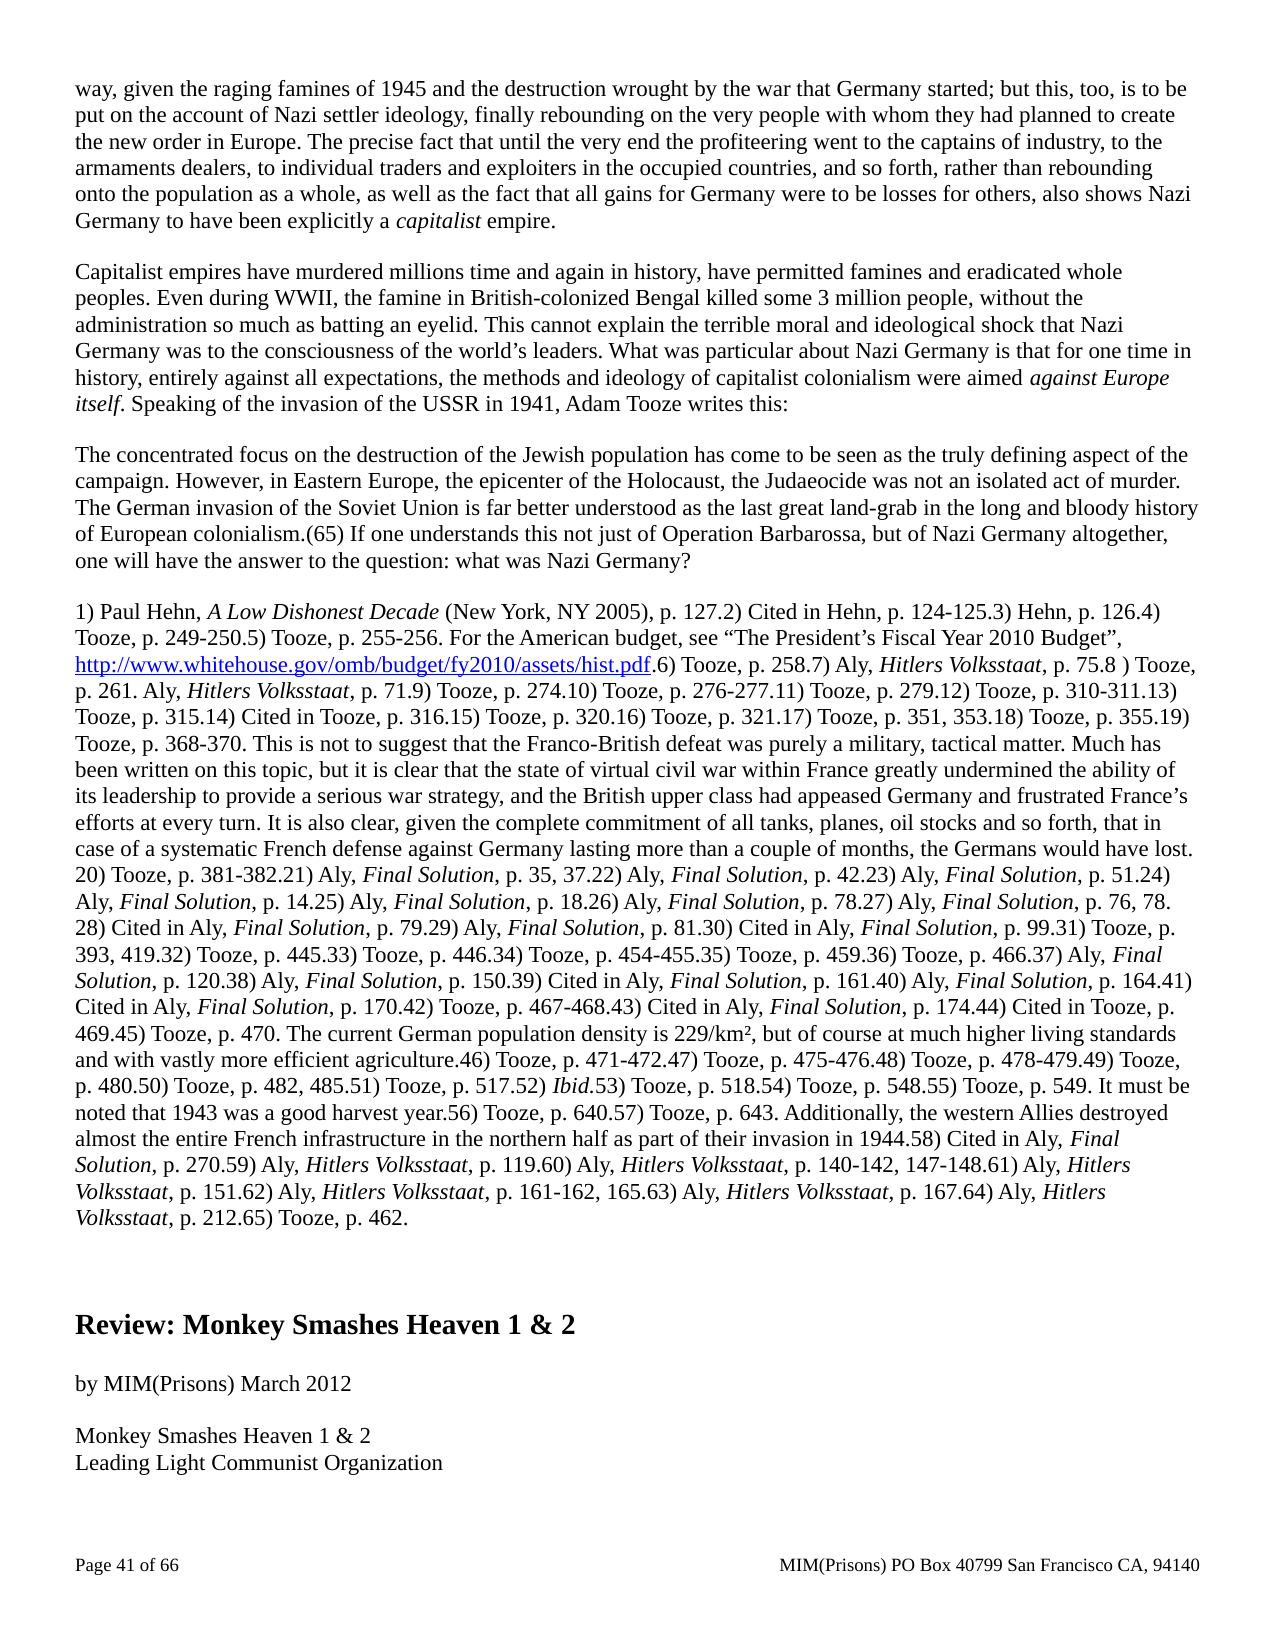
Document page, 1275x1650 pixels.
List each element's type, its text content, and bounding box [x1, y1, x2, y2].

text Capitalist empires have murdered millions time and again in history, have permitted famines and eradicated whole peoples. Even during WWII, the famine in British-colonized Bengal killed some 3 million people, without the administration so much as batting an eyelid. This cannot explain the terrible moral and ideological shock that Nazi Germany was to the consciousness of the world’s leaders. What was particular about Nazi Germany is that for one time in history, entirely against all expectations, the methods and ideology of capitalist colonialism were aimed against Europe itself. Speaking of the invasion of the USSR in 1941, Adam Tooze writes this: [75, 258, 1200, 416]
text The concentrated focus on the destruction of the Jewish population has come to be seen as the truly defining aspect of the campaign. However, in Eastern Europe, the epicenter of the Holocaust, the Judaeocide was not an isolated act of murder. The German invasion of the Soviet Union is far better understood as the last great land-grab in the long and bloody history of European colonialism.(65) If one understands this not just of Operation Barbarossa, but of Nazi Germany altogether, one will have the answer to the question: what was Nazi Germany? [75, 441, 1200, 573]
text Review: Monkey Smashes Heaven 1 & 2 [75, 1307, 1200, 1340]
text by MIM(Prisons) March 2012 [75, 1369, 1200, 1396]
text Leading Light Communist Organization [75, 1449, 1200, 1475]
text Monkey Smashes Heaven 1 & 2 [75, 1422, 1200, 1449]
text 1) Paul Hehn, A Low Dishonest Decade (New York, NY 2005), p. 127. 2) Cited in Hehn, p. 124-125. 3) Hehn, p. 126. 4) Tooze, p. 249-250. 5) Tooze, p. 255-256. For the American budget, see “The President’s Fiscal Year 2010 Budget”, http://www.whitehouse.gov/omb/budget/fy2010/assets/hist.pdf. 6) Tooze, p. 258. 7) Aly, Hitlers Volksstaat, p. 75. 8 ) Tooze, p. 261. Aly, Hitlers Volksstaat, p. 71. 9) Tooze, p. 274. 10) Tooze, p. 276-277. 11) Tooze, p. 279. 12) Tooze, p. 310-311. 13) Tooze, p. 315. 14) Cited in Tooze, p. 316. 15) Tooze, p. 320. 16) Tooze, p. 321. 17) Tooze, p. 351, 353. 18) Tooze, p. 355. 19) Tooze, p. 368-370. This is not to suggest that the Franco-British defeat was purely a military, tactical matter. Much has been written on this topic, but it is clear that the state of virtual civil war within France greatly undermined the ability of its leadership to provide a serious war strategy, and the British upper class had appeased Germany and frustrated France’s efforts at every turn. It is also clear, given the complete commitment of all tanks, planes, oil stocks and so forth, that in case of a systematic French defense against Germany lasting more than a couple of months, the Germans would have lost. 20) Tooze, p. 381-382. 21) Aly, Final Solution, p. 35, 37. 22) Aly, Final Solution, p. 42. 23) Aly, Final Solution, p. 51. 24) Aly, Final Solution, p. 14. 25) Aly, Final Solution, p. 18. 26) Aly, Final Solution, p. 78. 27) Aly, Final Solution, p. 76, 78. 28) Cited in Aly, Final Solution, p. 79. 29) Aly, Final Solution, p. 81. 30) Cited in Aly, Final Solution, p. 99. 31) Tooze, p. 393, 419. 32) Tooze, p. 445. 33) Tooze, p. 446. 34) Tooze, p. 454-455. 35) Tooze, p. 459. 36) Tooze, p. 466. 37) Aly, Final Solution, p. 120. 38) Aly, Final Solution, p. 150. 39) Cited in Aly, Final Solution, p. 161. 40) Aly, Final Solution, p. 164. 41) Cited in Aly, Final Solution, p. 170. 42) Tooze, p. 467-468. 43) Cited in Aly, Final Solution, p. 174. 44) Cited in Tooze, p. 469. 45) Tooze, p. 470. The current German population density is 229/km², but of course at much higher living standards and with vastly more efficient agriculture. 46) Tooze, p. 471-472. 47) Tooze, p. 475-476. 48) Tooze, p. 478-479. 49) Tooze, p. 480. 50) Tooze, p. 482, 485. 51) Tooze, p. 517. 52) Ibid. 53) Tooze, p. 518. 54) Tooze, p. 548. 55) Tooze, p. 549. It must be noted that 1943 was a good harvest year. 56) Tooze, p. 640. 57) Tooze, p. 643. Additionally, the western Allies destroyed almost the entire French infrastructure in the northern half as part of their invasion in 1944. 58) Cited in Aly, Final Solution, p. 270. 59) Aly, Hitlers Volksstaat, p. 119. 60) Aly, Hitlers Volksstaat, p. 140-142, 147-148. 61) Aly, Hitlers Volksstaat, p. 151. 62) Aly, Hitlers Volksstaat, p. 161-162, 165. 63) Aly, Hitlers Volksstaat, p. 167. 64) Aly, Hitlers Volksstaat, p. 212. 65) Tooze, p. 462. [75, 598, 1200, 1231]
text way, given the raging famines of 1945 and the destruction wrought by the war that Germany started; but this, too, is to be put on the account of Nazi settler ideology, finally rebounding on the very people with whom they had planned to create the new order in Europe. The precise fact that until the very end the profiteering went to the captains of industry, to the armaments dealers, to individual traders and exploiters in the occupied countries, and so forth, rather than rebounding onto the population as a whole, as well as the fact that all gains for Germany were to be losses for others, also shows Nazi Germany to have been explicitly a capitalist empire. [75, 75, 1200, 233]
